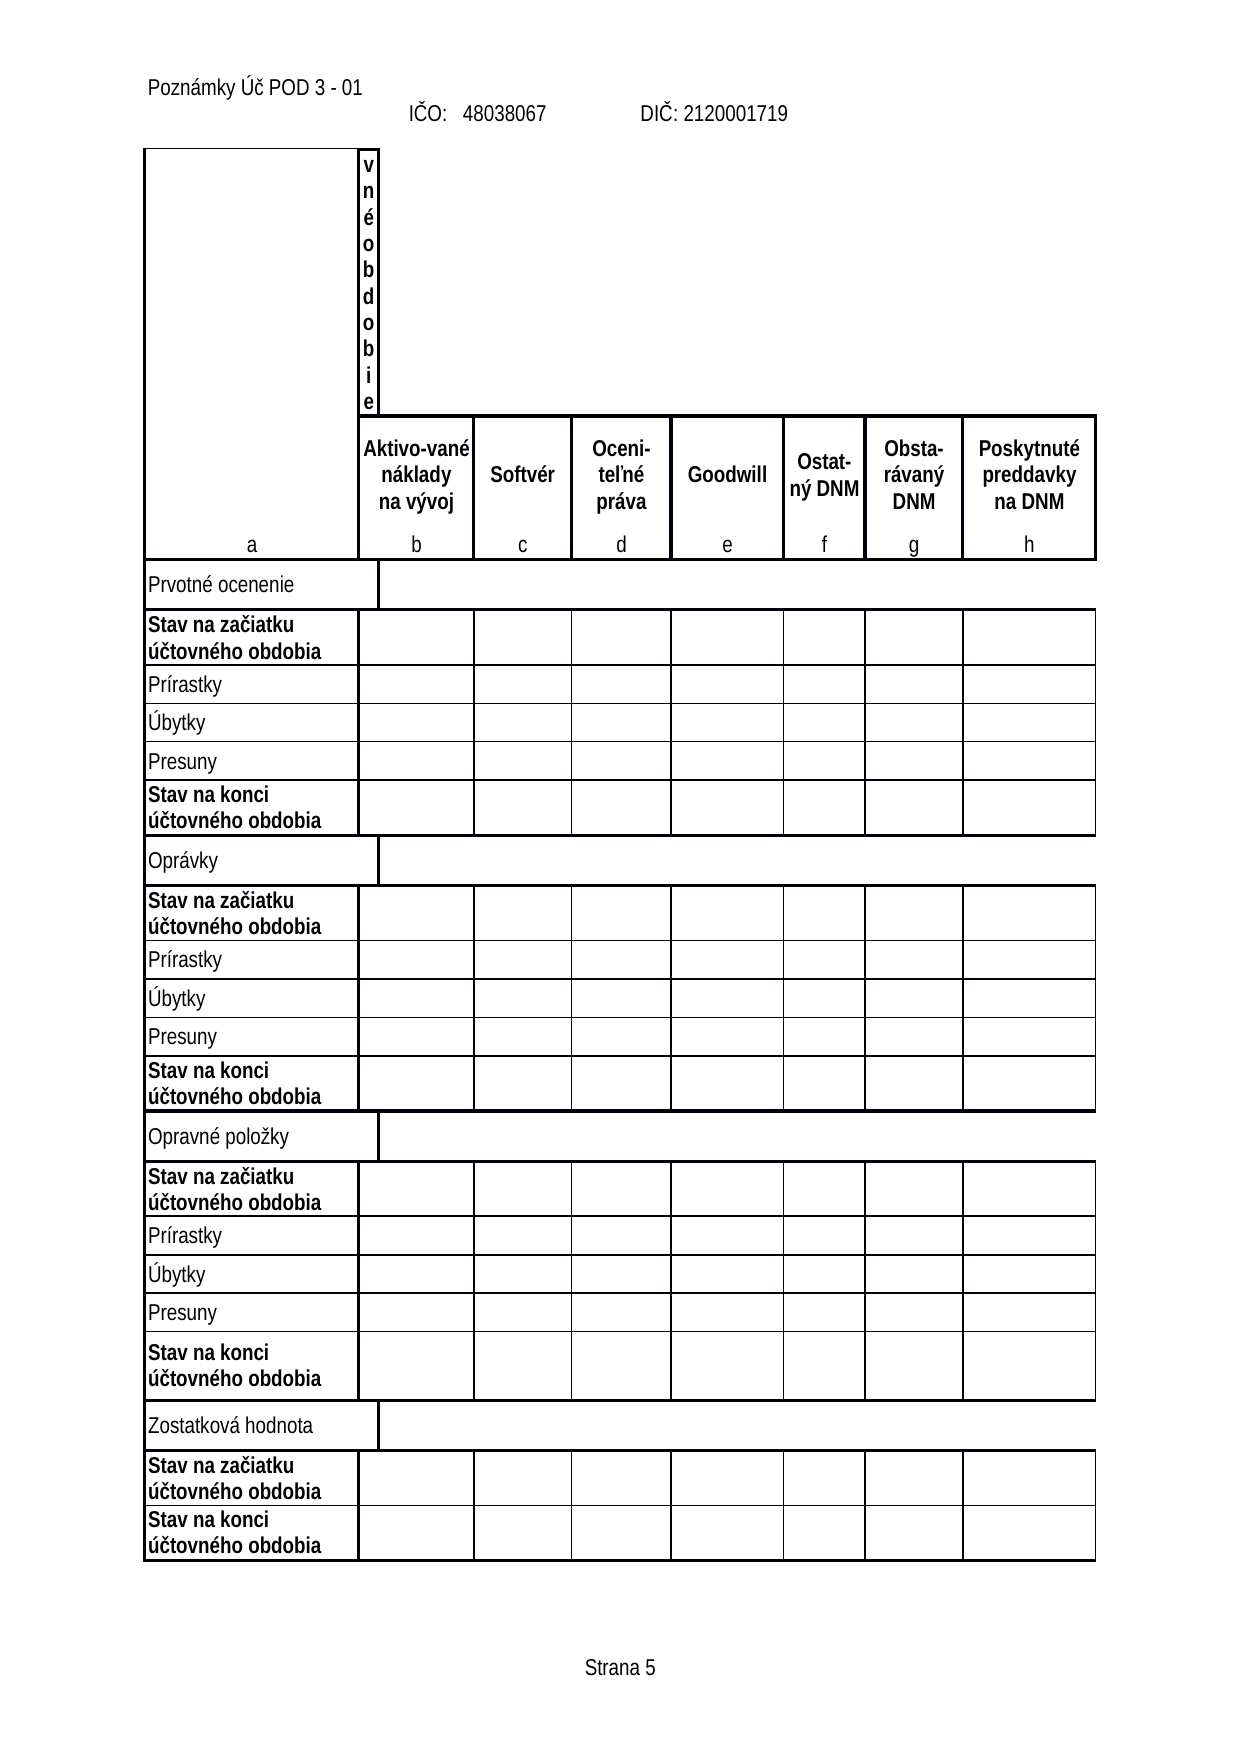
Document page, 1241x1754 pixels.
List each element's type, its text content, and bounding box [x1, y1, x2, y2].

table_cell [964, 1217, 1095, 1254]
table_cell [964, 781, 1095, 833]
table_cell [672, 941, 783, 978]
table_cell [866, 1217, 962, 1254]
table_cell [964, 1294, 1095, 1331]
table_cell [475, 980, 571, 1017]
table_cell [672, 1217, 783, 1254]
table_cell [866, 1332, 962, 1398]
table_cell Goodwill [673, 418, 782, 531]
table_cell [672, 1452, 783, 1504]
table_cell [475, 1217, 571, 1254]
table_cell [866, 704, 962, 741]
table_cell [672, 666, 783, 702]
table_cell Prvotné ocenenie [146, 561, 377, 608]
table_cell [866, 980, 962, 1017]
table_cell [572, 1452, 670, 1504]
table_cell [866, 1256, 962, 1292]
table_cell [475, 1256, 571, 1292]
table_cell h [964, 531, 1094, 558]
table_cell Stav na začiatku účtovného obdobia [146, 611, 357, 664]
table_cell Oceni-teľné práva [573, 418, 669, 531]
table_cell [475, 781, 571, 833]
table_cell [964, 1057, 1095, 1109]
table_cell [866, 1452, 962, 1504]
table_cell [866, 781, 962, 833]
table_cell [964, 941, 1095, 978]
table_cell [360, 1217, 473, 1254]
table_cell Stav na začiatku účtovného obdobia [146, 1452, 357, 1504]
table_cell [360, 980, 473, 1017]
table_cell [475, 742, 571, 779]
table_cell [360, 1018, 473, 1055]
table_cell [475, 887, 571, 940]
table_cell [672, 1163, 783, 1215]
table_cell [866, 1057, 962, 1109]
table_cell Presuny [146, 1294, 357, 1331]
table_cell [784, 704, 864, 741]
table_cell [784, 1294, 864, 1331]
table_cell [784, 1506, 864, 1559]
table_cell [360, 1294, 473, 1331]
table_cell [964, 611, 1095, 664]
table_cell [866, 1506, 962, 1559]
table_cell [360, 611, 473, 664]
table_cell [572, 980, 670, 1017]
table_cell [360, 666, 473, 702]
table_cell [784, 1256, 864, 1292]
table_cell Úbytky [146, 1256, 357, 1292]
table_cell [572, 1018, 670, 1055]
table_cell [360, 1332, 473, 1398]
table_cell Stav na začiatku účtovného obdobia [146, 887, 357, 940]
table_cell [475, 1506, 571, 1559]
table_cell [360, 704, 473, 741]
table_cell Softvér [475, 418, 570, 531]
table_cell Úbytky [146, 980, 357, 1017]
table_cell [672, 1332, 783, 1398]
table_cell [672, 704, 783, 741]
table_cell [360, 1163, 473, 1215]
table_cell [784, 980, 864, 1017]
table_cell [964, 980, 1095, 1017]
table_cell [964, 1506, 1095, 1559]
table_cell [360, 1452, 473, 1504]
table_cell [672, 1506, 783, 1559]
table_cell Stav na začiatku účtovného obdobia [146, 1163, 357, 1215]
table_cell [784, 1018, 864, 1055]
table_cell [572, 887, 670, 940]
table_cell [360, 1256, 473, 1292]
table_cell [866, 611, 962, 664]
table_cell [866, 941, 962, 978]
table_cell Prírastky [146, 1217, 357, 1254]
table_cell [672, 887, 783, 940]
table_cell [784, 1057, 864, 1109]
table_cell [964, 1018, 1095, 1055]
table_cell [866, 1294, 962, 1331]
table_cell [964, 704, 1095, 741]
table_cell [475, 1057, 571, 1109]
table_cell [572, 1294, 670, 1331]
table_cell [964, 1332, 1095, 1398]
table_cell [672, 1018, 783, 1055]
table_cell [672, 742, 783, 779]
table_cell [475, 1163, 571, 1215]
table_cell [360, 781, 473, 833]
table_cell [572, 1057, 670, 1109]
table_cell [784, 781, 864, 833]
table_cell Presuny [146, 742, 357, 779]
table_cell [572, 1163, 670, 1215]
table_cell Úbytky [146, 704, 357, 741]
table_cell Poskytnuté preddavky na DNM [964, 418, 1094, 531]
table_cell [572, 666, 670, 702]
table_cell d [573, 531, 669, 558]
table_cell [784, 1163, 864, 1215]
table_cell [672, 1057, 783, 1109]
table_cell [572, 611, 670, 664]
table_cell [360, 742, 473, 779]
table_cell [784, 941, 864, 978]
table_cell [964, 887, 1095, 940]
table_cell b [360, 531, 472, 558]
table_cell [475, 1332, 571, 1398]
table_cell [475, 666, 571, 702]
table_cell [672, 980, 783, 1017]
table_cell [360, 941, 473, 978]
table_cell [866, 1018, 962, 1055]
table_cell [866, 742, 962, 779]
table_cell Aktivo-vané náklady na vývoj [360, 418, 472, 531]
table_cell [866, 666, 962, 702]
table_cell [964, 742, 1095, 779]
table_cell [475, 611, 571, 664]
table_cell Zostatková hodnota [146, 1402, 377, 1449]
table_cell [964, 1452, 1095, 1504]
table_cell Stav na konci účtovného obdobia [146, 1332, 357, 1398]
table_cell [572, 742, 670, 779]
table_cell [866, 1163, 962, 1215]
table_cell [964, 1163, 1095, 1215]
table_cell Prírastky [146, 941, 357, 978]
table_cell [475, 704, 571, 741]
table_cell [572, 704, 670, 741]
table_cell [572, 781, 670, 833]
table_cell [784, 611, 864, 664]
table_cell [784, 1332, 864, 1398]
table_cell [784, 1452, 864, 1504]
table_cell Presuny [146, 1018, 357, 1055]
table_cell [572, 1217, 670, 1254]
table_cell [360, 1057, 473, 1109]
table_cell [360, 1506, 473, 1559]
table_cell e [673, 531, 782, 558]
table_cell [964, 666, 1095, 702]
table_cell [784, 1217, 864, 1254]
table_cell Prírastky [146, 666, 357, 702]
table_header [146, 149, 357, 531]
table_cell [784, 666, 864, 702]
table_cell f [785, 531, 863, 558]
table_cell [475, 1018, 571, 1055]
table_cell c [475, 531, 570, 558]
table_cell Oprávky [146, 837, 377, 884]
table_cell Ostat-ný DNM [785, 418, 863, 531]
table_cell Obsta- rávaný DNM [867, 418, 961, 531]
table_cell a [146, 531, 357, 558]
table_cell [475, 941, 571, 978]
table_cell [572, 941, 670, 978]
table_cell [672, 611, 783, 664]
table_cell Stav na konci účtovného obdobia [146, 1057, 357, 1109]
table_cell [572, 1506, 670, 1559]
table_cell Stav na konci účtovného obdobia [146, 1506, 357, 1559]
table_cell [475, 1452, 571, 1504]
table_cell [672, 1256, 783, 1292]
table_cell [866, 887, 962, 940]
table_cell [784, 887, 864, 940]
table_cell g [867, 531, 961, 558]
table_cell Opravné položky [146, 1113, 377, 1159]
table_cell [572, 1256, 670, 1292]
table_cell [784, 742, 864, 779]
table_cell [672, 781, 783, 833]
table_cell [475, 1294, 571, 1331]
table_cell [964, 1256, 1095, 1292]
table_header vné obdobie [360, 151, 377, 414]
table_cell [572, 1332, 670, 1398]
table_cell [360, 887, 473, 940]
table_cell [672, 1294, 783, 1331]
table_cell Stav na konci účtovného obdobia [146, 781, 357, 833]
